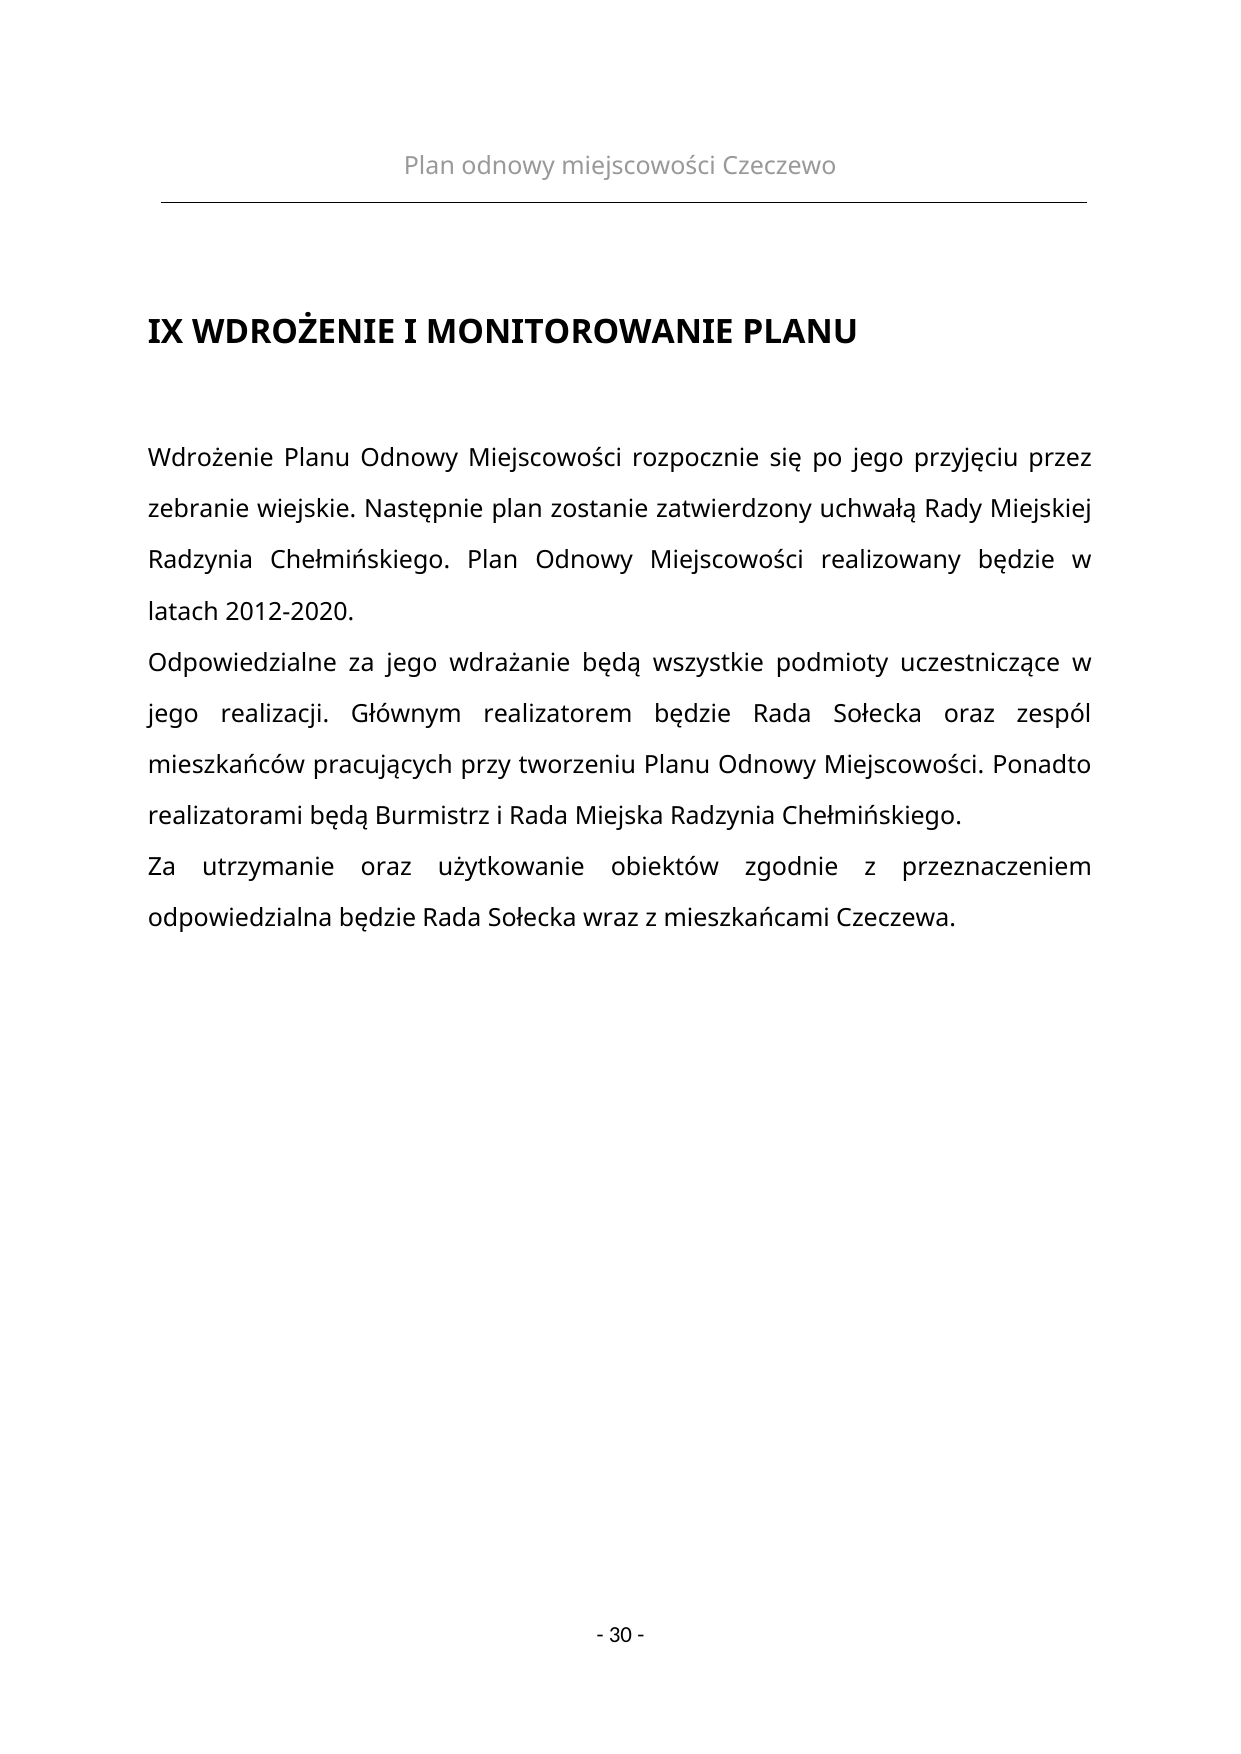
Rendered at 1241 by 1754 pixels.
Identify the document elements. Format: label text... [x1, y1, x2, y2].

text Odpowiedzialne za jego wdrażanie będą wszystkie podmioty uczestniczące w jego realizacji. Głównym realizatorem będzie Rada Sołecka oraz zespól mieszkańców pracujących przy tworzeniu Planu Odnowy Miejscowości. Ponadto realizatorami będą Burmistrz i Rada Miejska Radzynia Chełmińskiego. [148, 644, 1093, 831]
text Wdrożenie Planu Odnowy Miejscowości rozpocznie się po jego przyjęciu przez zebranie wiejskie. Następnie plan zostanie zatwierdzony uchwałą Rady Miejskiej Radzynia Chełmińskiego. Plan Odnowy Miejscowości realizowany będzie w latach 2012-2020. [148, 440, 1093, 627]
subtitle WDROŻENIE I MONITOROWANIE PLANU [148, 308, 1093, 354]
text Za utrzymanie oraz użytkowanie obiektów zgodnie z przeznaczeniem odpowiedzialna będzie Rada Sołecka wraz z mieszkańcami Czeczewa. [148, 848, 1093, 933]
